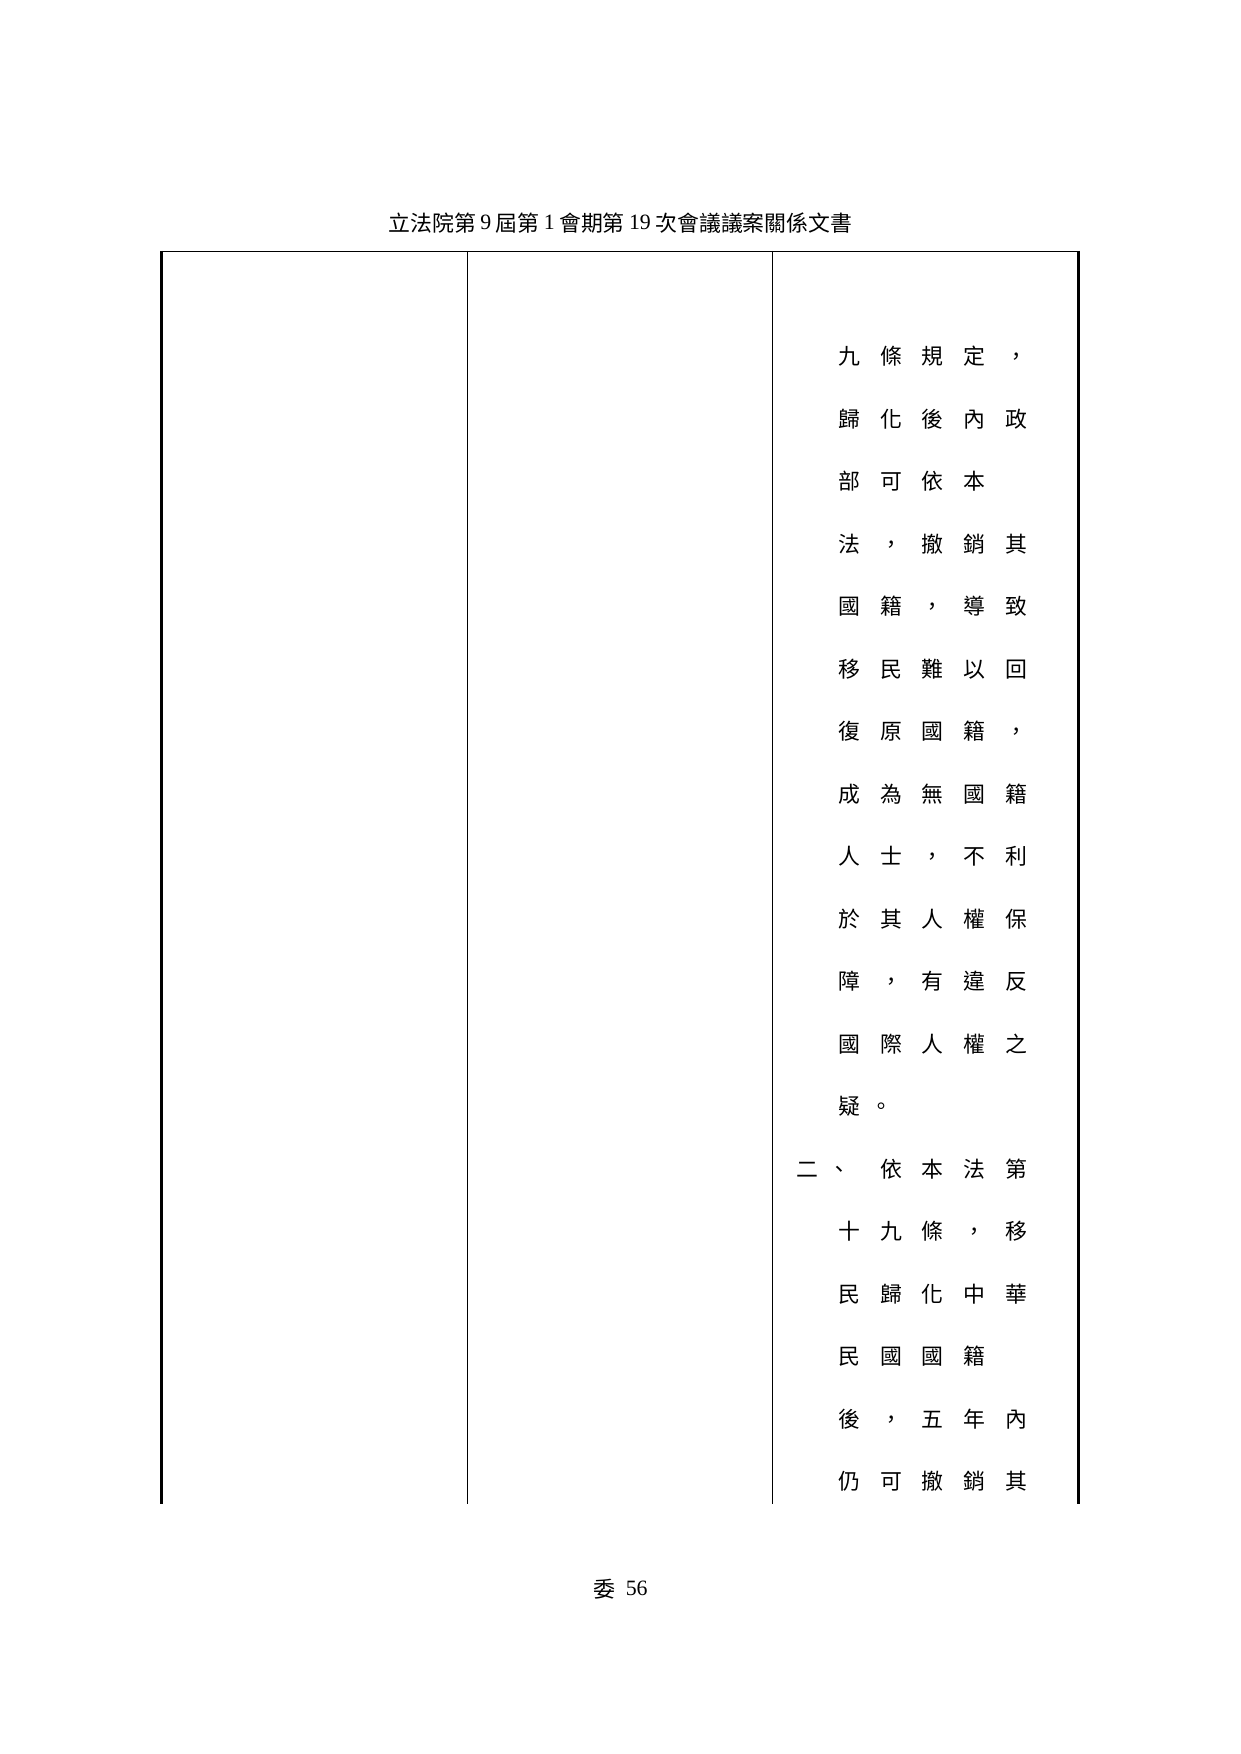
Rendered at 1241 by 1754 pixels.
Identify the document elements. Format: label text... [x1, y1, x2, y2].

table_cell 九條規定，歸化後內政部可依本法，撤銷其國籍，導致移民難以回復原國籍，成為無國籍人士，不利於其人權保障，有違反國際人權之疑。 二、依本法第十九條，移民歸化中華民國國籍後，五年內仍可撤銷其 [773, 252, 1077, 1504]
table_cell [163, 252, 467, 1504]
table_cell [468, 252, 772, 1504]
